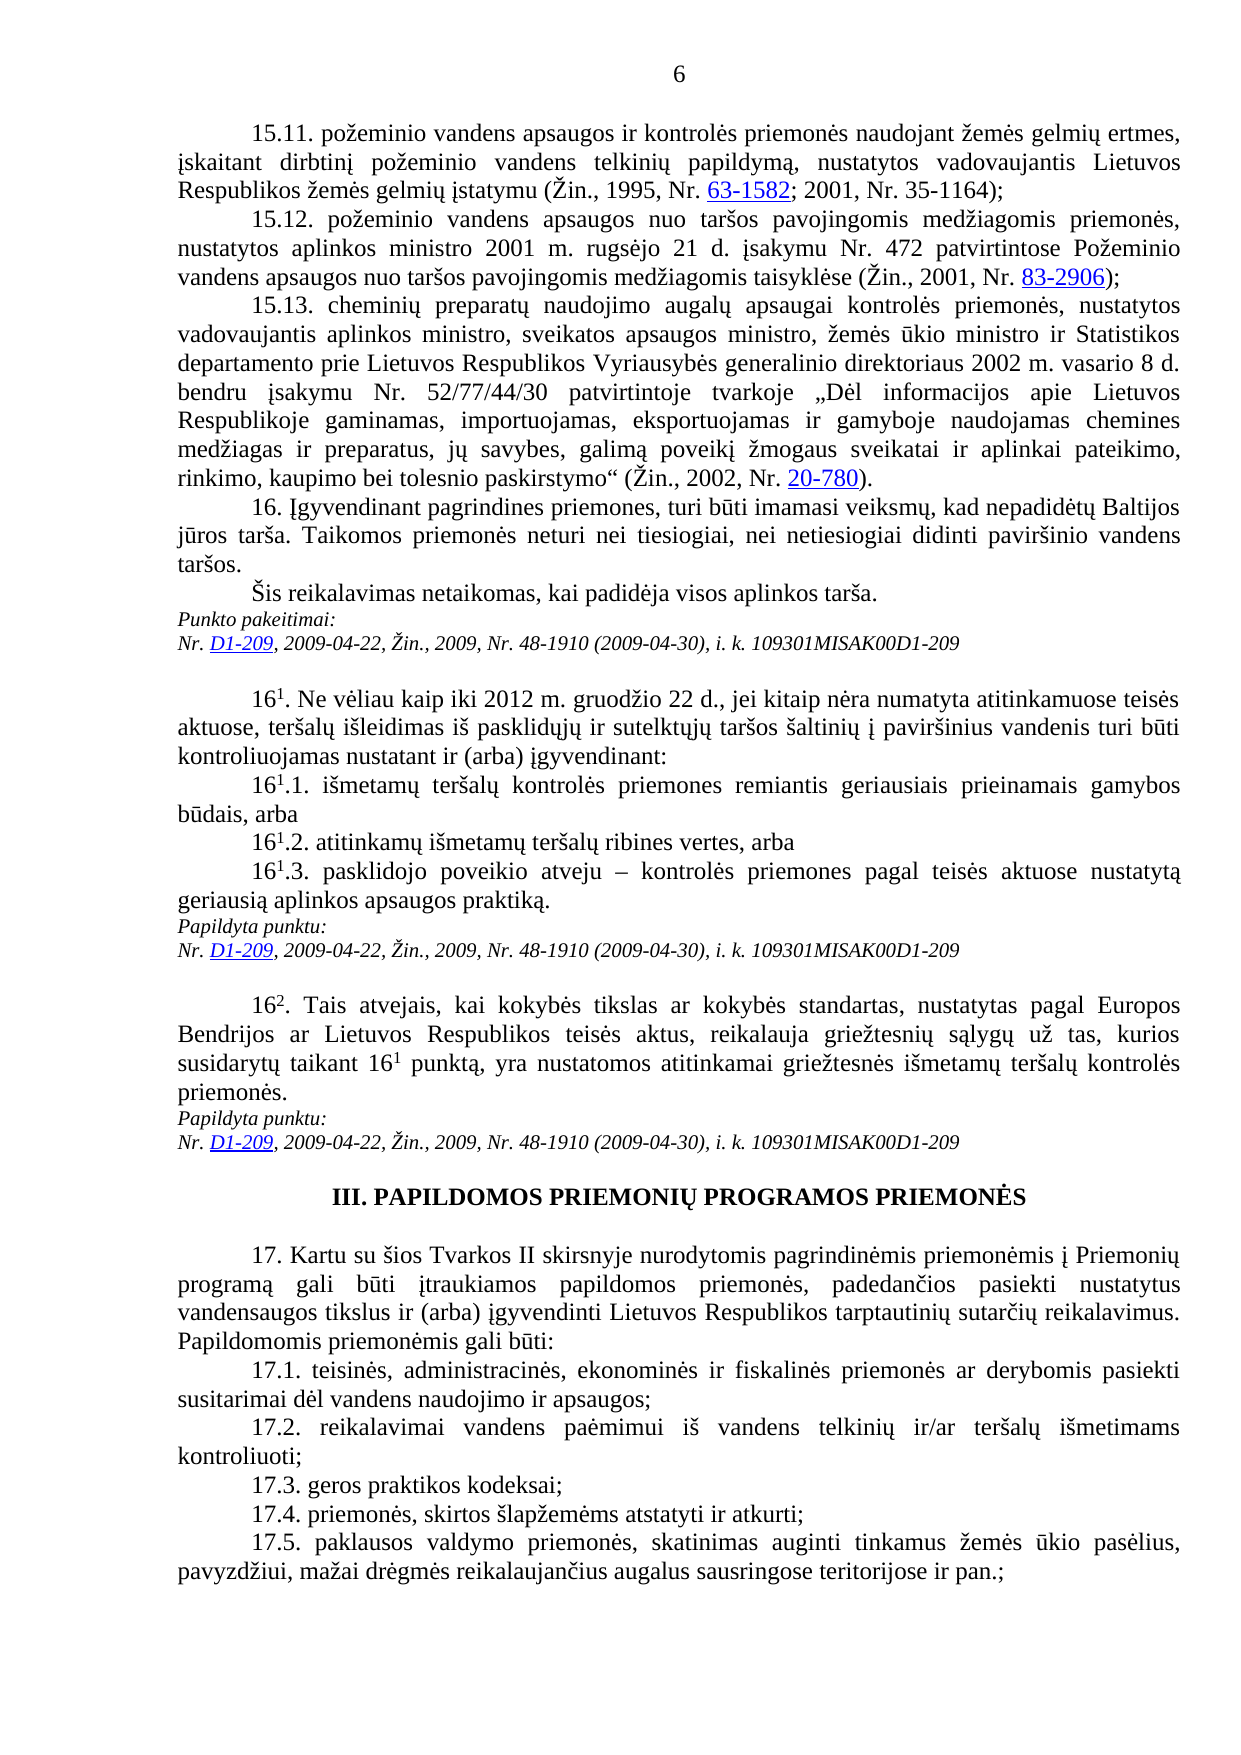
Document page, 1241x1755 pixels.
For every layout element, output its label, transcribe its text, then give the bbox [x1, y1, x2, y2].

text 161.1. išmetamų teršalų kontrolės priemones remiantis geriausiais prieinamais gamybos būdais, arba [177, 770, 1181, 827]
text 16. Įgyvendinant pagrindines priemones, turi būti imamasi veiksmų, kad nepadidėtų Baltijos jūros tarša. Taikomos priemonės neturi nei tiesiogiai, nei netiesiogiai didinti paviršinio vandens taršos. [177, 492, 1181, 578]
text Papildyta punktu: [177, 1106, 1181, 1130]
text 161.2. atitinkamų išmetamų teršalų ribines vertes, arba [177, 827, 1181, 856]
text 161. Ne vėliau kaip iki 2012 m. gruodžio 22 d., jei kitaip nėra numatyta atitinkamuose teisės aktuose, teršalų išleidimas iš pasklidųjų ir sutelktųjų taršos šaltinių į paviršinius vandenis turi būti kontroliuojamas nustatant ir (arba) įgyvendinant: [177, 684, 1181, 770]
text Nr. D1-209, 2009-04-22, Žin., 2009, Nr. 48-1910 (2009-04-30), i. k. 109301MISAK00D1-209 [177, 631, 1181, 655]
text 17.2. reikalavimai vandens paėmimui iš vandens telkinių ir/ar teršalų išmetimams kontroliuoti; [177, 1412, 1181, 1470]
text Punkto pakeitimai: [177, 607, 1181, 631]
text Papildyta punktu: [177, 914, 1181, 938]
text 17. Kartu su šios Tvarkos II skirsnyje nurodytomis pagrindinėmis priemonėmis į Priemonių programą gali būti įtraukiamos papildomos priemonės, padedančios pasiekti nustatytus vandensaugos tikslus ir (arba) įgyvendinti Lietuvos Respublikos tarptautinių sutarčių reikalavimus. Papildomomis priemonėmis gali būti: [177, 1240, 1181, 1355]
text Nr. D1-209, 2009-04-22, Žin., 2009, Nr. 48-1910 (2009-04-30), i. k. 109301MISAK00D1-209 [177, 1130, 1181, 1154]
text Šis reikalavimas netaikomas, kai padidėja visos aplinkos tarša. [177, 578, 1181, 607]
text 161.3. pasklidojo poveikio atveju – kontrolės priemones pagal teisės aktuose nustatytą geriausią aplinkos apsaugos praktiką. [177, 856, 1181, 914]
text 15.11. požeminio vandens apsaugos ir kontrolės priemonės naudojant žemės gelmių ertmes, įskaitant dirbtinį požeminio vandens telkinių papildymą, nustatytos vadovaujantis Lietuvos Respublikos žemės gelmių įstatymu (Žin., 1995, Nr. 63-1582; 2001, Nr. 35-1164); [177, 118, 1181, 204]
text 17.4. priemonės, skirtos šlapžemėms atstatyti ir atkurti; [177, 1499, 1181, 1527]
text 15.13. cheminių preparatų naudojimo augalų apsaugai kontrolės priemonės, nustatytos vadovaujantis aplinkos ministro, sveikatos apsaugos ministro, žemės ūkio ministro ir Statistikos departamento prie Lietuvos Respublikos Vyriausybės generalinio direktoriaus 2002 m. vasario 8 d. bendru įsakymu Nr. 52/77/44/30 patvirtintoje tvarkoje „Dėl informacijos apie Lietuvos Respublikoje gaminamas, importuojamas, eksportuojamas ir gamyboje naudojamas chemines medžiagas ir preparatus, jų savybes, galimą poveikį žmogaus sveikatai ir aplinkai pateikimo, rinkimo, kaupimo bei tolesnio paskirstymo“ (Žin., 2002, Nr. 20-780). [177, 291, 1181, 492]
text 17.5. paklausos valdymo priemonės, skatinimas auginti tinkamus žemės ūkio pasėlius, pavyzdžiui, mažai drėgmės reikalaujančius augalus sausringose teritorijose ir pan.; [177, 1527, 1181, 1585]
text Nr. D1-209, 2009-04-22, Žin., 2009, Nr. 48-1910 (2009-04-30), i. k. 109301MISAK00D1-209 [177, 938, 1181, 962]
text III. PAPILDOMOS PRIEMONIŲ PROGRAMOS PRIEMONĖS [177, 1182, 1181, 1211]
text 162. Tais atvejais, kai kokybės tikslas ar kokybės standartas, nustatytas pagal Europos Bendrijos ar Lietuvos Respublikos teisės aktus, reikalauja griežtesnių sąlygų už tas, kurios susidarytų taikant 161 punktą, yra nustatomos atitinkamai griežtesnės išmetamų teršalų kontrolės priemonės. [177, 991, 1181, 1106]
text 15.12. požeminio vandens apsaugos nuo taršos pavojingomis medžiagomis priemonės, nustatytos aplinkos ministro 2001 m. rugsėjo 21 d. įsakymu Nr. 472 patvirtintose Požeminio vandens apsaugos nuo taršos pavojingomis medžiagomis taisyklėse (Žin., 2001, Nr. 83-2906); [177, 204, 1181, 291]
text 17.1. teisinės, administracinės, ekonominės ir fiskalinės priemonės ar derybomis pasiekti susitarimai dėl vandens naudojimo ir apsaugos; [177, 1355, 1181, 1412]
text 17.3. geros praktikos kodeksai; [177, 1470, 1181, 1499]
